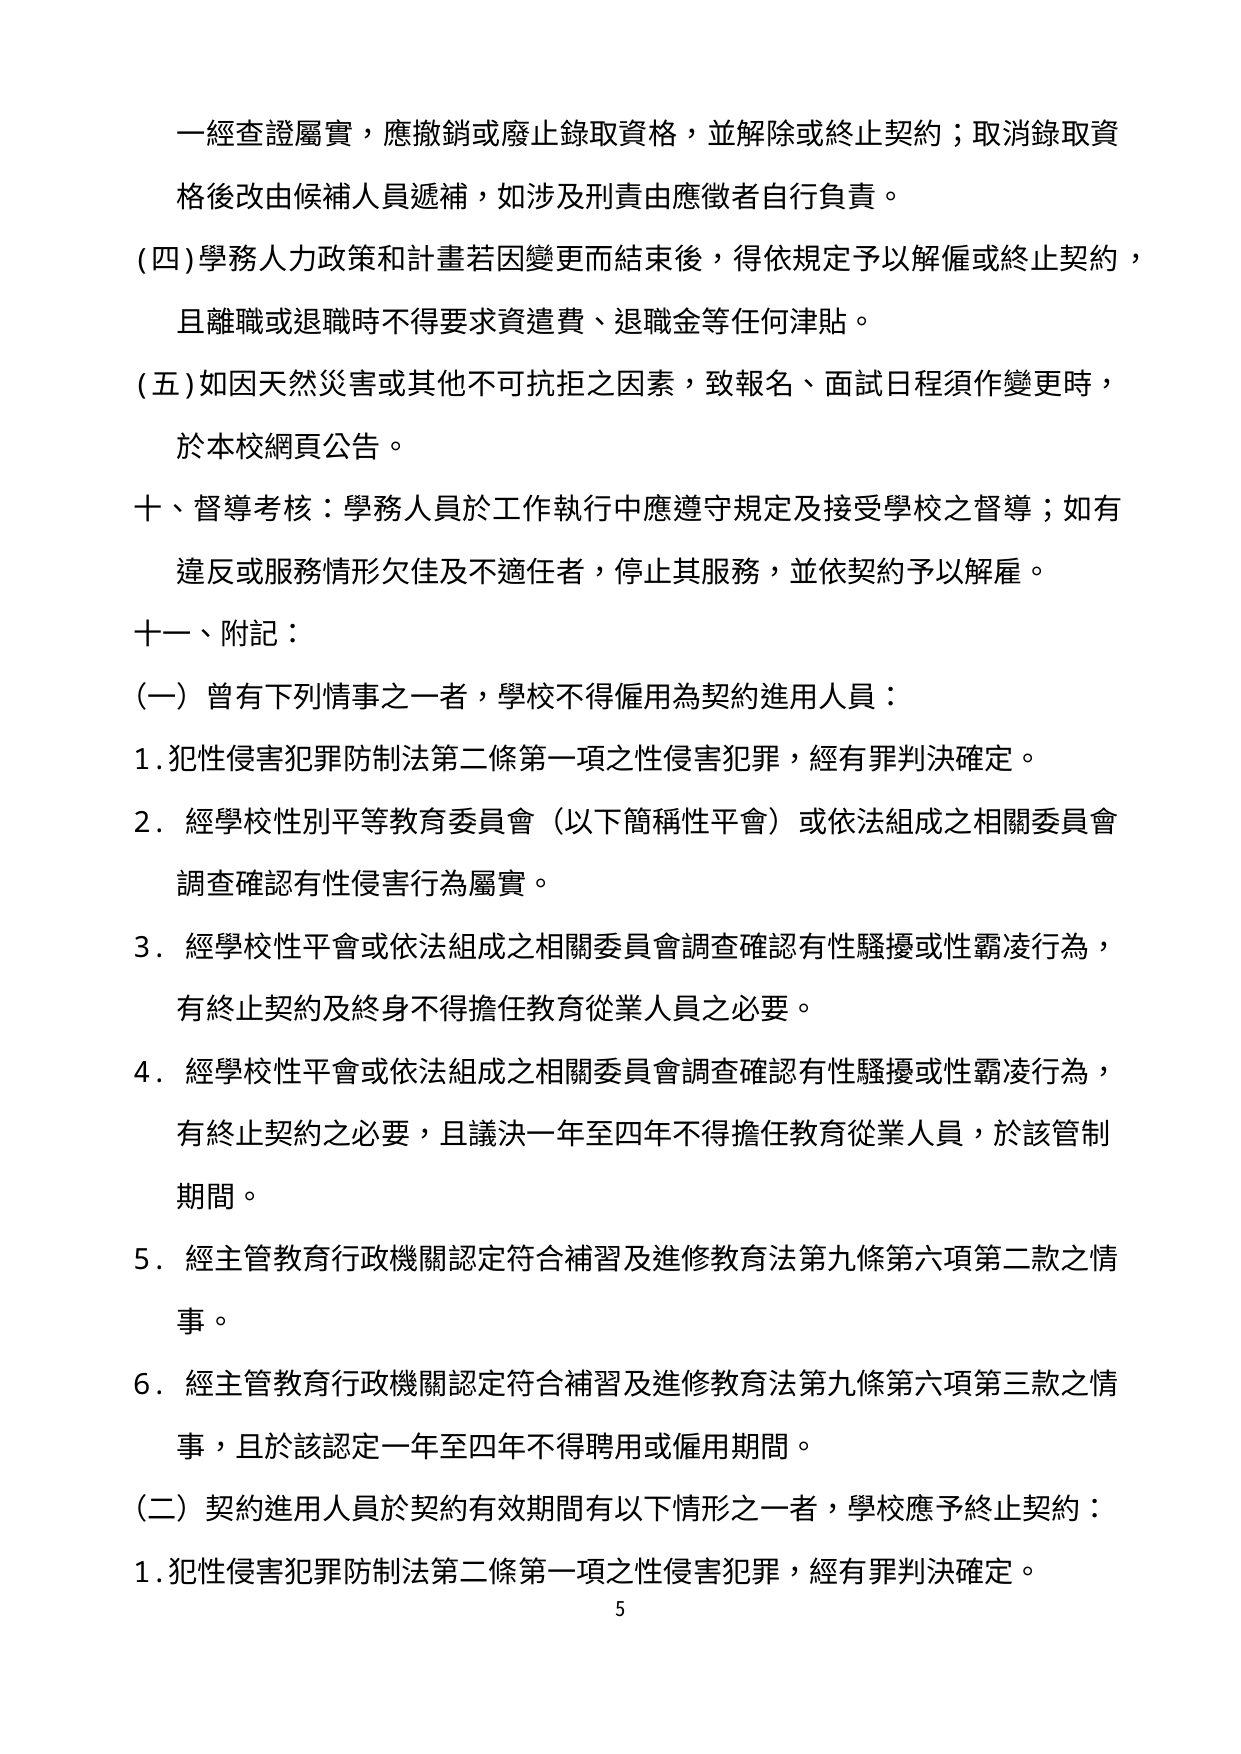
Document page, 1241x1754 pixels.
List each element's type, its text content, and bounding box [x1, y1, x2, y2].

text (三)甄選錄取後由本校依規辦理僱用相關作業，如發現繳驗之各種證明文件，有偽造、變造或不實等不當情事者，縱因甄選前後未能查覺，而予錄取，一經查證屬實，應撤銷或廢止錄取資格，並解除或終止契約；取消錄取資格後改由候補人員遞補，如涉及刑責由應徵者自行負責。 [133, 90, 1122, 215]
text 1.犯性侵害犯罪防制法第二條第一項之性侵害犯罪，經有罪判決確定。 [133, 1528, 1122, 1590]
text (四)學務人力政策和計畫若因變更而結束後，得依規定予以解僱或終止契約，且離職或退職時不得要求資遣費、退職金等任何津貼。 [133, 215, 1122, 340]
text 1.犯性侵害犯罪防制法第二條第一項之性侵害犯罪，經有罪判決確定。 [133, 715, 1122, 778]
text 5. 經主管教育行政機關認定符合補習及進修教育法第九條第六項第二款之情事。 [133, 1215, 1122, 1340]
text 6. 經主管教育行政機關認定符合補習及進修教育法第九條第六項第三款之情事，且於該認定一年至四年不得聘用或僱用期間。 [133, 1340, 1122, 1465]
text (五)如因天然災害或其他不可抗拒之因素，致報名、面試日程須作變更時，於本校網頁公告。 [133, 340, 1122, 465]
text （二）契約進用人員於契約有效期間有以下情形之一者，學校應予終止契約： [118, 1465, 1122, 1528]
text 4. 經學校性平會或依法組成之相關委員會調查確認有性騷擾或性霸凌行為，有終止契約之必要，且議決一年至四年不得擔任教育從業人員，於該管制期間。 [133, 1028, 1122, 1215]
text （一）曾有下列情事之一者，學校不得僱用為契約進用人員： [118, 653, 1122, 715]
text 十一、附記： [133, 590, 1122, 653]
text 2. 經學校性別平等教育委員會（以下簡稱性平會）或依法組成之相關委員會調查確認有性侵害行為屬實。 [133, 778, 1122, 903]
text 3. 經學校性平會或依法組成之相關委員會調查確認有性騷擾或性霸凌行為，有終止契約及終身不得擔任教育從業人員之必要。 [133, 903, 1122, 1028]
text 十、督導考核：學務人員於工作執行中應遵守規定及接受學校之督導；如有違反或服務情形欠佳及不適任者，停止其服務，並依契約予以解雇。 [133, 465, 1122, 590]
